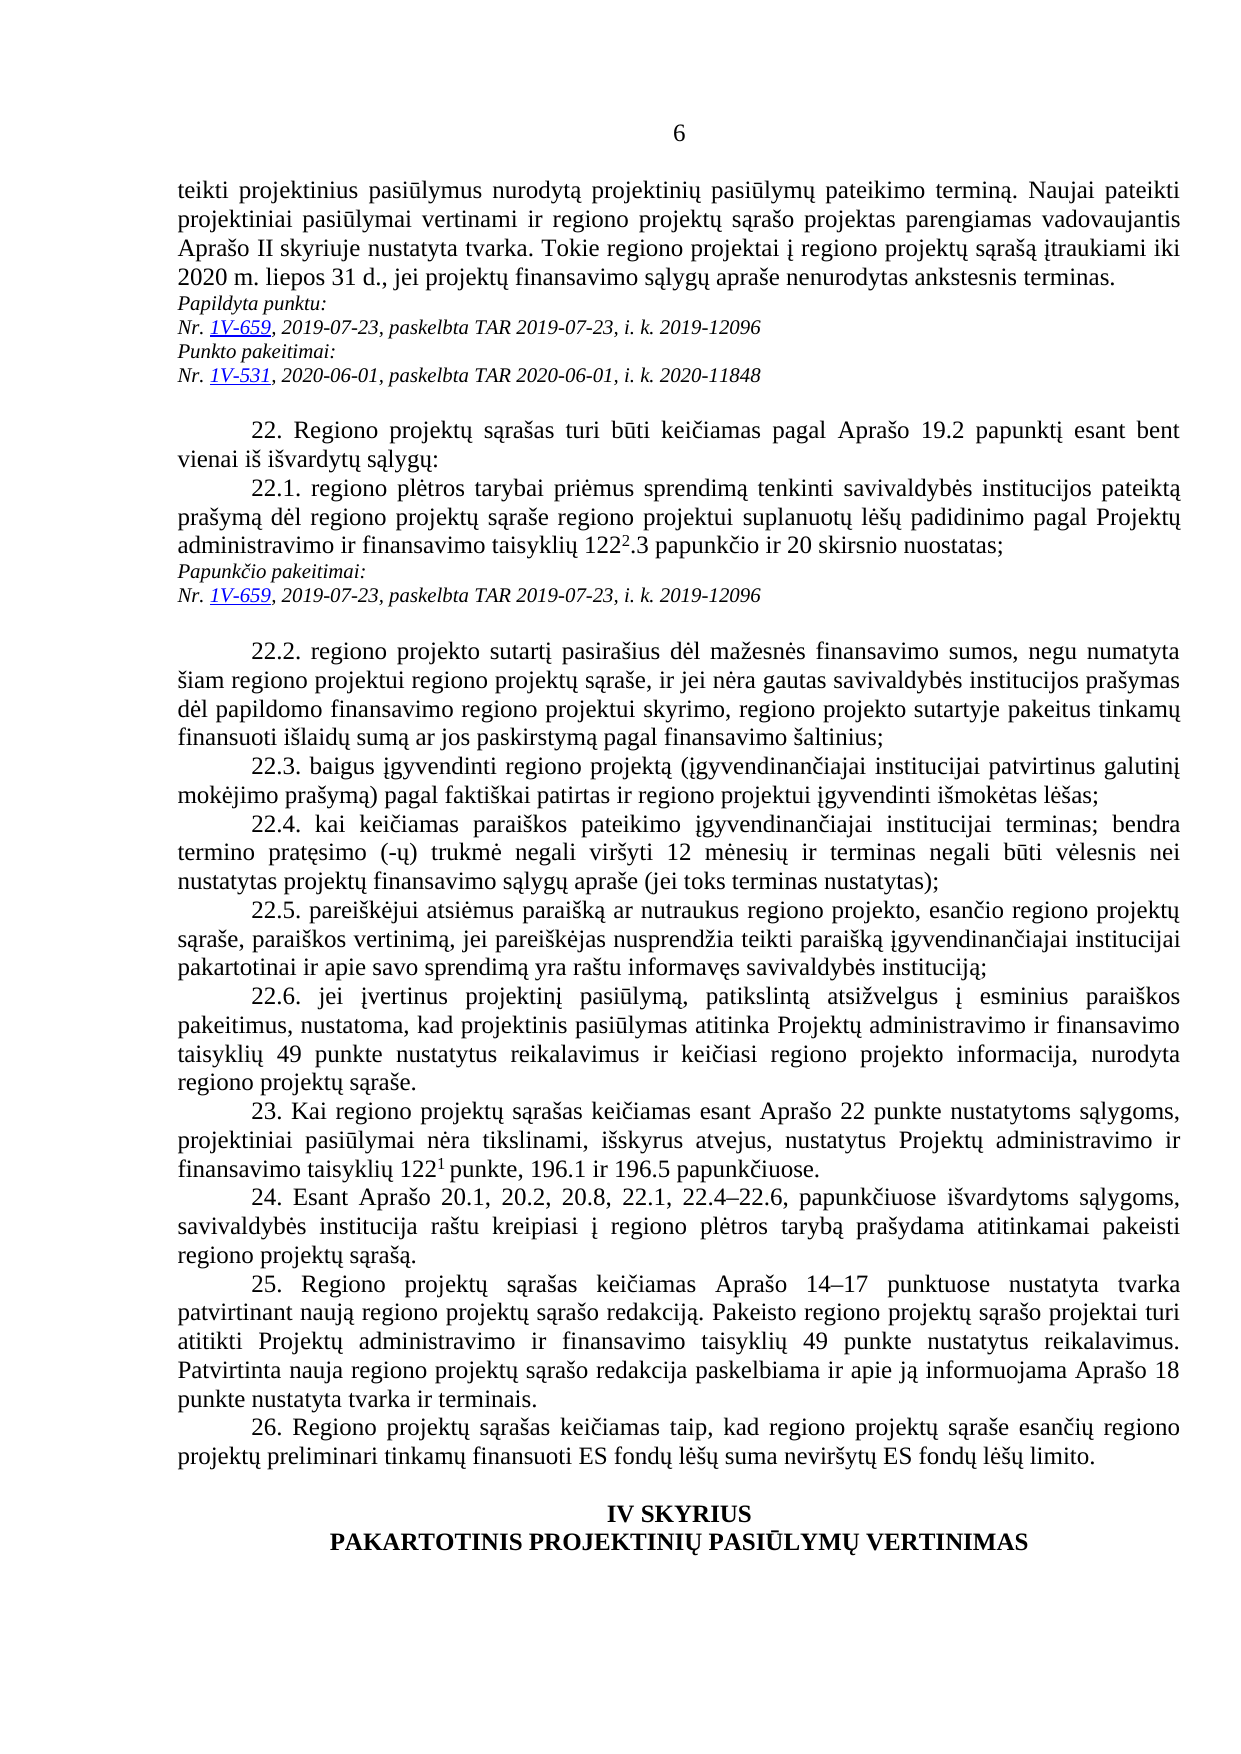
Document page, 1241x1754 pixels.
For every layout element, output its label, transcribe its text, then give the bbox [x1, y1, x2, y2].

text 25. Regiono projektų sąrašas keičiamas Aprašo 14–17 punktuose nustatyta tvarka patvirtinant naują regiono projektų sąrašo redakciją. Pakeisto regiono projektų sąrašo projektai turi atitikti Projektų administravimo ir finansavimo taisyklių 49 punkte nustatytus reikalavimus. Patvirtinta nauja regiono projektų sąrašo redakcija paskelbiama ir apie ją informuojama Aprašo 18 punkte nustatyta tvarka ir terminais. [177, 1269, 1181, 1412]
text 22. Regiono projektų sąrašas turi būti keičiamas pagal Aprašo 19.2 papunktį esant bent vienai iš išvardytų sąlygų: [177, 416, 1181, 473]
text Nr. 1V-659, 2019-07-23, paskelbta TAR 2019-07-23, i. k. 2019-12096 [177, 315, 1181, 339]
text 22.2. regiono projekto sutartį pasirašius dėl mažesnės finansavimo sumos, negu numatyta šiam regiono projektui regiono projektų sąraše, ir jei nėra gautas savivaldybės institucijos prašymas dėl papildomo finansavimo regiono projektui skyrimo, regiono projekto sutartyje pakeitus tinkamų finansuoti išlaidų sumą ar jos paskirstymą pagal finansavimo šaltinius; [177, 636, 1181, 751]
text 23. Kai regiono projektų sąrašas keičiamas esant Aprašo 22 punkte nustatytoms sąlygoms, projektiniai pasiūlymai nėra tikslinami, išskyrus atvejus, nustatytus Projektų administravimo ir finansavimo taisyklių 1221 punkte, 196.1 ir 196.5 papunkčiuose. [177, 1096, 1181, 1182]
text 22.1. regiono plėtros tarybai priėmus sprendimą tenkinti savivaldybės institucijos pateiktą prašymą dėl regiono projektų sąraše regiono projektui suplanuotų lėšų padidinimo pagal Projektų administravimo ir finansavimo taisyklių 1222.3 papunkčio ir 20 skirsnio nuostatas; [177, 473, 1181, 559]
text 22.5. pareiškėjui atsiėmus paraišką ar nutraukus regiono projekto, esančio regiono projektų sąraše, paraiškos vertinimą, jei pareiškėjas nusprendžia teikti paraišką įgyvendinančiajai institucijai pakartotinai ir apie savo sprendimą yra raštu informavęs savivaldybės instituciją; [177, 895, 1181, 981]
text 22.6. jei įvertinus projektinį pasiūlymą, patikslintą atsižvelgus į esminius paraiškos pakeitimus, nustatoma, kad projektinis pasiūlymas atitinka Projektų administravimo ir finansavimo taisyklių 49 punkte nustatytus reikalavimus ir keičiasi regiono projekto informacija, nurodyta regiono projektų sąraše. [177, 981, 1181, 1096]
text Papildyta punktu: [177, 291, 1181, 315]
text 22.3. baigus įgyvendinti regiono projektą (įgyvendinančiajai institucijai patvirtinus galutinį mokėjimo prašymą) pagal faktiškai patirtas ir regiono projektui įgyvendinti išmokėtas lėšas; [177, 751, 1181, 809]
text 22.4. kai keičiamas paraiškos pateikimo įgyvendinančiajai institucijai terminas; bendra termino pratęsimo (-ų) trukmė negali viršyti 12 mėnesių ir terminas negali būti vėlesnis nei nustatytas projektų finansavimo sąlygų apraše (jei toks terminas nustatytas); [177, 809, 1181, 895]
text Nr. 1V-531, 2020-06-01, paskelbta TAR 2020-06-01, i. k. 2020-11848 [177, 363, 1181, 387]
text teikti projektinius pasiūlymus nurodytą projektinių pasiūlymų pateikimo terminą. Naujai pateikti projektiniai pasiūlymai vertinami ir regiono projektų sąrašo projektas parengiamas vadovaujantis Aprašo II skyriuje nustatyta tvarka. Tokie regiono projektai į regiono projektų sąrašą įtraukiami iki 2020 m. liepos 31 d., jei projektų finansavimo sąlygų apraše nenurodytas ankstesnis terminas. [177, 176, 1181, 291]
text 26. Regiono projektų sąrašas keičiamas taip, kad regiono projektų sąraše esančių regiono projektų preliminari tinkamų finansuoti ES fondų lėšų suma neviršytų ES fondų lėšų limito. [177, 1412, 1181, 1470]
text Punkto pakeitimai: [177, 339, 1181, 363]
text 24. Esant Aprašo 20.1, 20.2, 20.8, 22.1, 22.4–22.6, papunkčiuose išvardytoms sąlygoms, savivaldybės institucija raštu kreipiasi į regiono plėtros tarybą prašydama atitinkamai pakeisti regiono projektų sąrašą. [177, 1182, 1181, 1269]
text IV SKYRIUS [177, 1499, 1181, 1527]
text PAKARTOTINIS PROJEKTINIŲ PASIŪLYMŲ VERTINIMAS [177, 1527, 1181, 1556]
text Nr. 1V-659, 2019-07-23, paskelbta TAR 2019-07-23, i. k. 2019-12096 [177, 583, 1181, 607]
text Papunkčio pakeitimai: [177, 559, 1181, 583]
